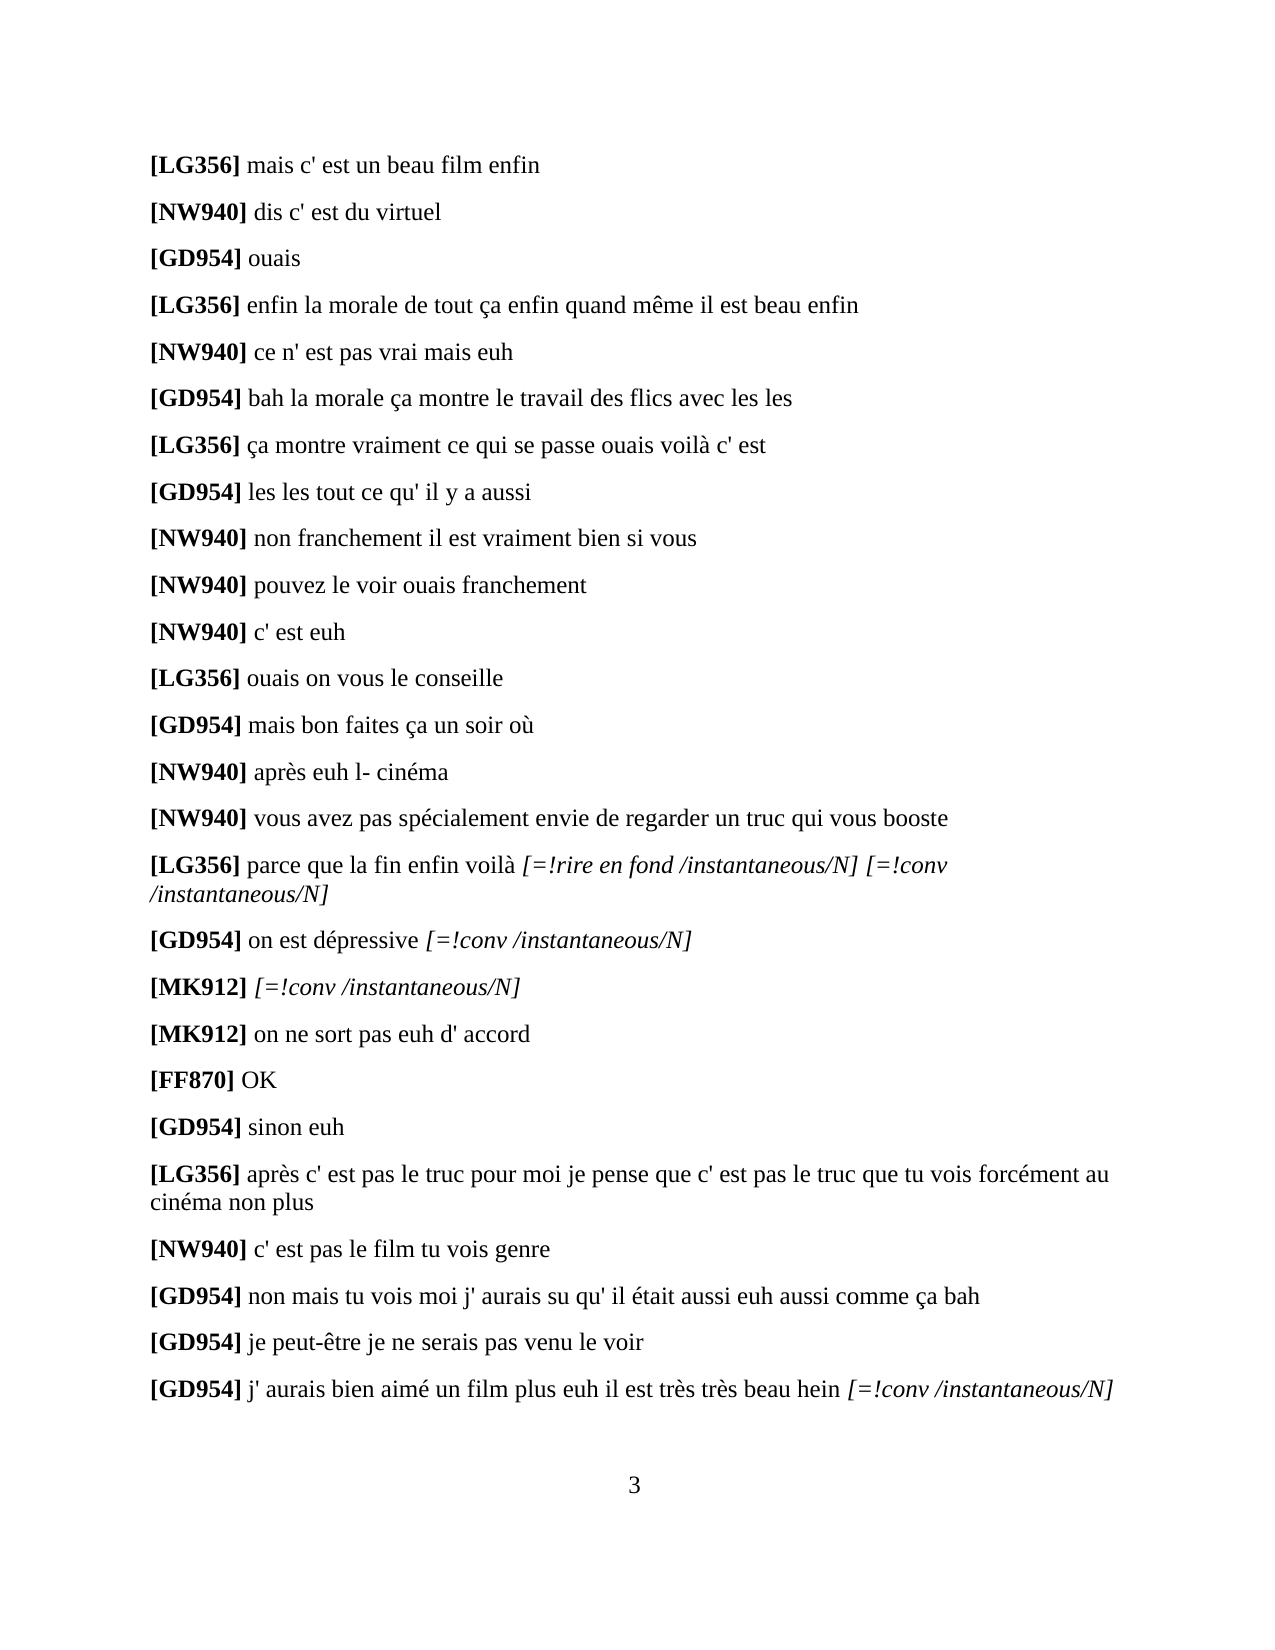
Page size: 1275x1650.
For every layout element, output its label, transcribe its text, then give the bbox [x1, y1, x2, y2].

text [GD954] les les tout ce qu' il y a aussi [150, 477, 1125, 505]
text [MK912] [=!conv /instantaneous/N] [150, 972, 1125, 1001]
text [LG356] ouais on vous le conseille [150, 663, 1125, 692]
text [NW940] pouvez le voir ouais franchement [150, 570, 1125, 599]
text [GD954] bah la morale ça montre le travail des flics avec les les [150, 383, 1125, 412]
text [NW940] ce n' est pas vrai mais euh [150, 337, 1125, 365]
text [LG356] enfin la morale de tout ça enfin quand même il est beau enfin [150, 290, 1125, 319]
text [LG356] ça montre vraiment ce qui se passe ouais voilà c' est [150, 430, 1125, 459]
text [NW940] après euh l- cinéma [150, 757, 1125, 785]
text [GD954] ouais [150, 243, 1125, 272]
text [NW940] non franchement il est vraiment bien si vous [150, 523, 1125, 552]
text [NW940] dis c' est du virtuel [150, 197, 1125, 225]
text [FF870] OK [150, 1065, 1125, 1094]
text [LG356] mais c' est un beau film enfin [150, 150, 1125, 179]
text [LG356] parce que la fin enfin voilà [=!rire en fond /instantaneous/N] [=!conv /instantaneous/N] [150, 850, 1125, 907]
text [GD954] sinon euh [150, 1112, 1125, 1141]
text [LG356] après c' est pas le truc pour moi je pense que c' est pas le truc que tu vois forcément au cinéma non plus [150, 1159, 1125, 1216]
text [GD954] on est dépressive [=!conv /instantaneous/N] [150, 925, 1125, 954]
text [GD954] mais bon faites ça un soir où [150, 710, 1125, 739]
text [NW940] vous avez pas spécialement envie de regarder un truc qui vous booste [150, 803, 1125, 832]
text [NW940] c' est pas le film tu vois genre [150, 1234, 1125, 1263]
text [GD954] non mais tu vois moi j' aurais su qu' il était aussi euh aussi comme ça bah [150, 1281, 1125, 1309]
text [NW940] c' est euh [150, 617, 1125, 645]
text [GD954] je peut-être je ne serais pas venu le voir [150, 1327, 1125, 1356]
text [GD954] j' aurais bien aimé un film plus euh il est très très beau hein [=!conv /instantaneous/N] [150, 1374, 1125, 1403]
text [MK912] on ne sort pas euh d' accord [150, 1019, 1125, 1047]
